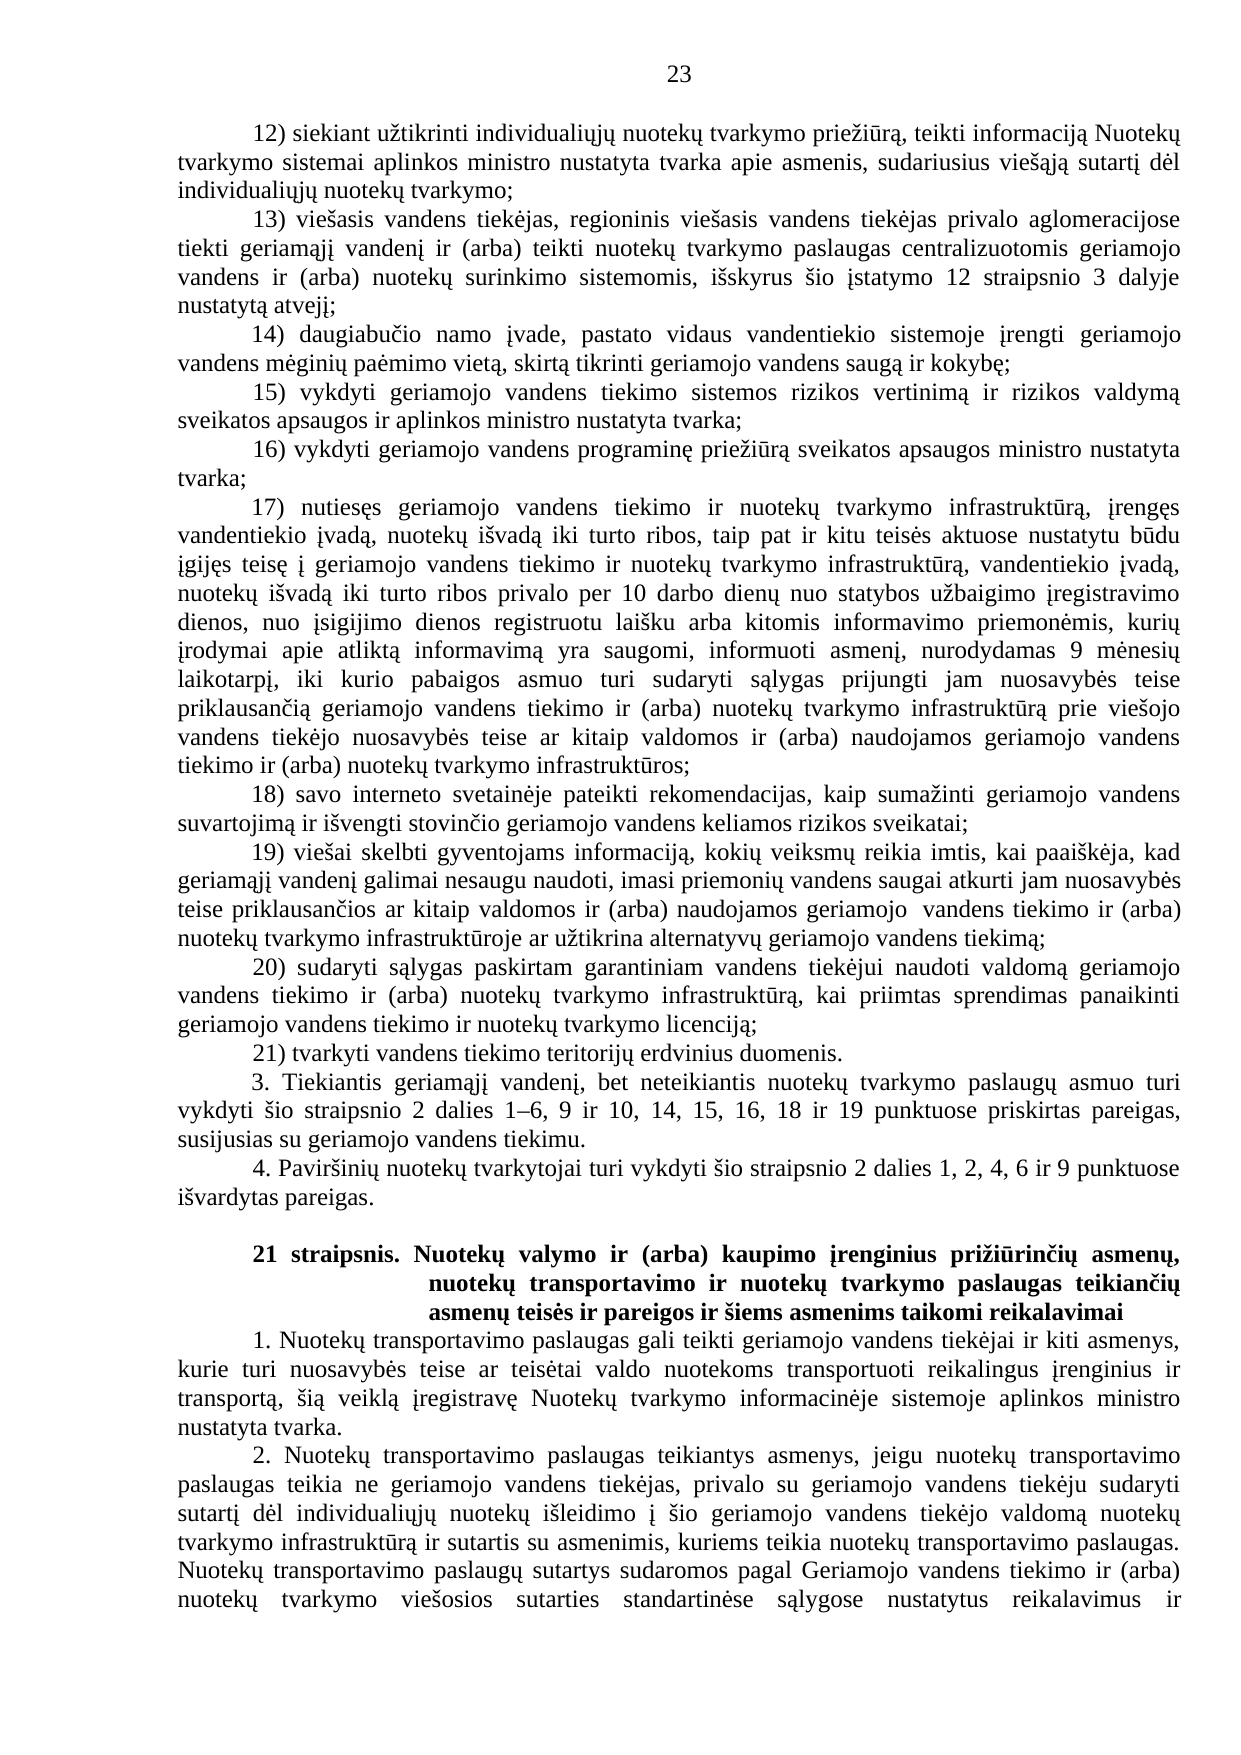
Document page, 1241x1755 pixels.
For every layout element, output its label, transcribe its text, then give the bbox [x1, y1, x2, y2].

text 4. Paviršinių nuotekų tvarkytojai turi vykdyti šio straipsnio 2 dalies 1, 2, 4, 6 ir 9 punktuose išvardytas pareigas. [177, 1153, 1181, 1211]
text 1. Nuotekų transportavimo paslaugas gali teikti geriamojo vandens tiekėjai ir kiti asmenys, kurie turi nuosavybės teise ar teisėtai valdo nuotekoms transportuoti reikalingus įrenginius ir transportą, šią veiklą įregistravę Nuotekų tvarkymo informacinėje sistemoje aplinkos ministro nustatyta tvarka. [177, 1326, 1181, 1441]
text 16) vykdyti geriamojo vandens programinę priežiūrą sveikatos apsaugos ministro nustatyta tvarka; [177, 434, 1181, 492]
text 20) sudaryti sąlygas paskirtam garantiniam vandens tiekėjui naudoti valdomą geriamojo vandens tiekimo ir (arba) nuotekų tvarkymo infrastruktūrą, kai priimtas sprendimas panaikinti geriamojo vandens tiekimo ir nuotekų tvarkymo licenciją; [177, 952, 1181, 1038]
text 21) tvarkyti vandens tiekimo teritorijų erdvinius duomenis. [177, 1038, 1181, 1067]
text 14) daugiabučio namo įvade, pastato vidaus vandentiekio sistemoje įrengti geriamojo vandens mėginių paėmimo vietą, skirtą tikrinti geriamojo vandens saugą ir kokybę; [177, 319, 1181, 377]
text 12) siekiant užtikrinti individualiųjų nuotekų tvarkymo priežiūrą, teikti informaciją Nuotekų tvarkymo sistemai aplinkos ministro nustatyta tvarka apie asmenis, sudariusius viešąją sutartį dėl individualiųjų nuotekų tvarkymo; [177, 118, 1181, 204]
text 19) viešai skelbti gyventojams informaciją, kokių veiksmų reikia imtis, kai paaiškėja, kad geriamąjį vandenį galimai nesaugu naudoti, imasi priemonių vandens saugai atkurti jam nuosavybės teise priklausančios ar kitaip valdomos ir (arba) naudojamos geriamojo vandens tiekimo ir (arba) nuotekų tvarkymo infrastruktūroje ar užtikrina alternatyvų geriamojo vandens tiekimą; [177, 837, 1181, 952]
text 3. Tiekiantis geriamąjį vandenį, bet neteikiantis nuotekų tvarkymo paslaugų asmuo turi vykdyti šio straipsnio 2 dalies 1–6, 9 ir 10, 14, 15, 16, 18 ir 19 punktuose priskirtas pareigas, susijusias su geriamojo vandens tiekimu. [177, 1067, 1181, 1153]
text 13) viešasis vandens tiekėjas, regioninis viešasis vandens tiekėjas privalo aglomeracijose tiekti geriamąjį vandenį ir (arba) teikti nuotekų tvarkymo paslaugas centralizuotomis geriamojo vandens ir (arba) nuotekų surinkimo sistemomis, išskyrus šio įstatymo 12 straipsnio 3 dalyje nustatytą atvejį; [177, 204, 1181, 319]
text 2. Nuotekų transportavimo paslaugas teikiantys asmenys, jeigu nuotekų transportavimo paslaugas teikia ne geriamojo vandens tiekėjas, privalo su geriamojo vandens tiekėju sudaryti sutartį dėl individualiųjų nuotekų išleidimo į šio geriamojo vandens tiekėjo valdomą nuotekų tvarkymo infrastruktūrą ir sutartis su asmenimis, kuriems teikia nuotekų transportavimo paslaugas. Nuotekų transportavimo paslaugų sutartys sudaromos pagal Geriamojo vandens tiekimo ir (arba) nuotekų tvarkymo viešosios sutarties standartinėse sąlygose nustatytus reikalavimus ir [177, 1441, 1181, 1613]
text 15) vykdyti geriamojo vandens tiekimo sistemos rizikos vertinimą ir rizikos valdymą sveikatos apsaugos ir aplinkos ministro nustatyta tvarka; [177, 377, 1181, 434]
text 18) savo interneto svetainėje pateikti rekomendacijas, kaip sumažinti geriamojo vandens suvartojimą ir išvengti stovinčio geriamojo vandens keliamos rizikos sveikatai; [177, 779, 1181, 837]
text 21 straipsnis. Nuotekų valymo ir (arba) kaupimo įrenginius prižiūrinčių asmenų, nuotekų transportavimo ir nuotekų tvarkymo paslaugas teikiančių asmenų teisės ir pareigos ir šiems asmenims taikomi reikalavimai [252, 1239, 1181, 1326]
text 17) nutiesęs geriamojo vandens tiekimo ir nuotekų tvarkymo infrastruktūrą, įrengęs vandentiekio įvadą, nuotekų išvadą iki turto ribos, taip pat ir kitu teisės aktuose nustatytu būdu įgijęs teisę į geriamojo vandens tiekimo ir nuotekų tvarkymo infrastruktūrą, vandentiekio įvadą, nuotekų išvadą iki turto ribos privalo per 10 darbo dienų nuo statybos užbaigimo įregistravimo dienos, nuo įsigijimo dienos registruotu laišku arba kitomis informavimo priemonėmis, kurių įrodymai apie atliktą informavimą yra saugomi, informuoti asmenį, nurodydamas 9 mėnesių laikotarpį, iki kurio pabaigos asmuo turi sudaryti sąlygas prijungti jam nuosavybės teise priklausančią geriamojo vandens tiekimo ir (arba) nuotekų tvarkymo infrastruktūrą prie viešojo vandens tiekėjo nuosavybės teise ar kitaip valdomos ir (arba) naudojamos geriamojo vandens tiekimo ir (arba) nuotekų tvarkymo infrastruktūros; [177, 492, 1181, 779]
